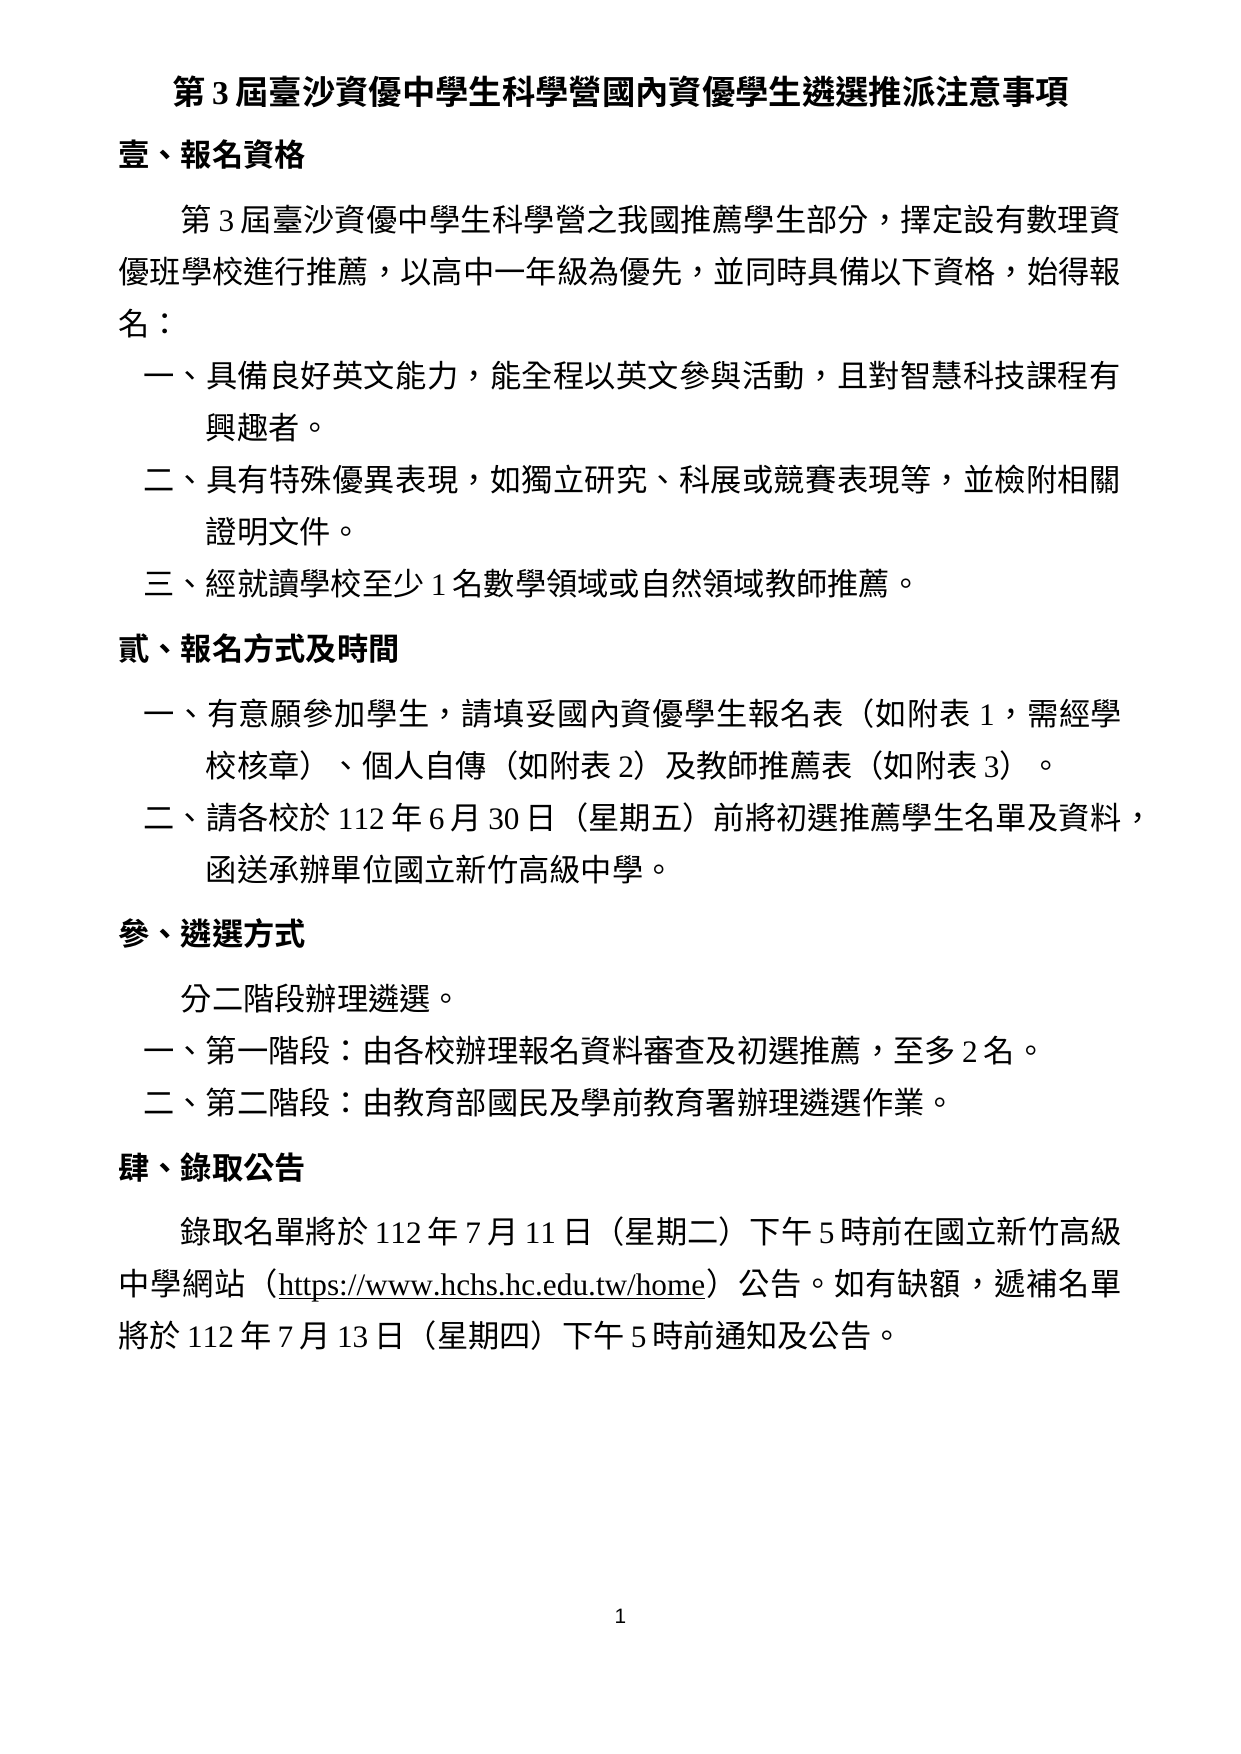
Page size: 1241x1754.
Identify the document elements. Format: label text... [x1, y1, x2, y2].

text 二、具有特殊優異表現，如獨立研究、科展或競賽表現等，並檢附相關證明文件。 [143, 450, 1122, 554]
text 二、請各校於112年6月30日（星期五）前將初選推薦學生名單及資料，函送承辦單位國立新竹高級中學。 [143, 787, 1122, 892]
text 壹、報名資格 [118, 125, 1122, 177]
text 一、第一階段：由各校辦理報名資料審查及初選推薦，至多2名。 [143, 1021, 1122, 1073]
text 三、經就讀學校至少1名數學領域或自然領域教師推薦。 [143, 554, 1122, 606]
text 分二階段辦理遴選。 [118, 969, 1122, 1021]
text 第3屆臺沙資優中學生科學營之我國推薦學生部分，擇定設有數理資優班學校進行推薦，以高中一年級為優先，並同時具備以下資格，始得報名： [118, 189, 1122, 346]
text 一、具備良好英文能力，能全程以英文參與活動，且對智慧科技課程有興趣者。 [143, 346, 1122, 450]
text 一、有意願參加學生，請填妥國內資優學生報名表（如附表1，需經學校核章）、個人自傳（如附表2）及教師推薦表（如附表3）。 [143, 683, 1122, 787]
text 二、第二階段：由教育部國民及學前教育署辦理遴選作業。 [143, 1073, 1122, 1125]
text [1049, 5, 1168, 52]
text 貳、報名方式及時間 [118, 619, 1122, 671]
text 肆、錄取公告 [118, 1137, 1122, 1189]
text 參、遴選方式 [118, 904, 1122, 956]
text 錄取名單將於112年7月11日（星期二）下午5時前在國立新竹高級中學網站（https://www.hchs.hc.edu.tw/home）公告。如有缺額，遞補名單將於112年7月13日（星期四）下午5時前通知及公告。 [118, 1202, 1122, 1358]
text 第3屆臺沙資優中學生科學營國內資優學生遴選推派注意事項 [118, 71, 1122, 112]
